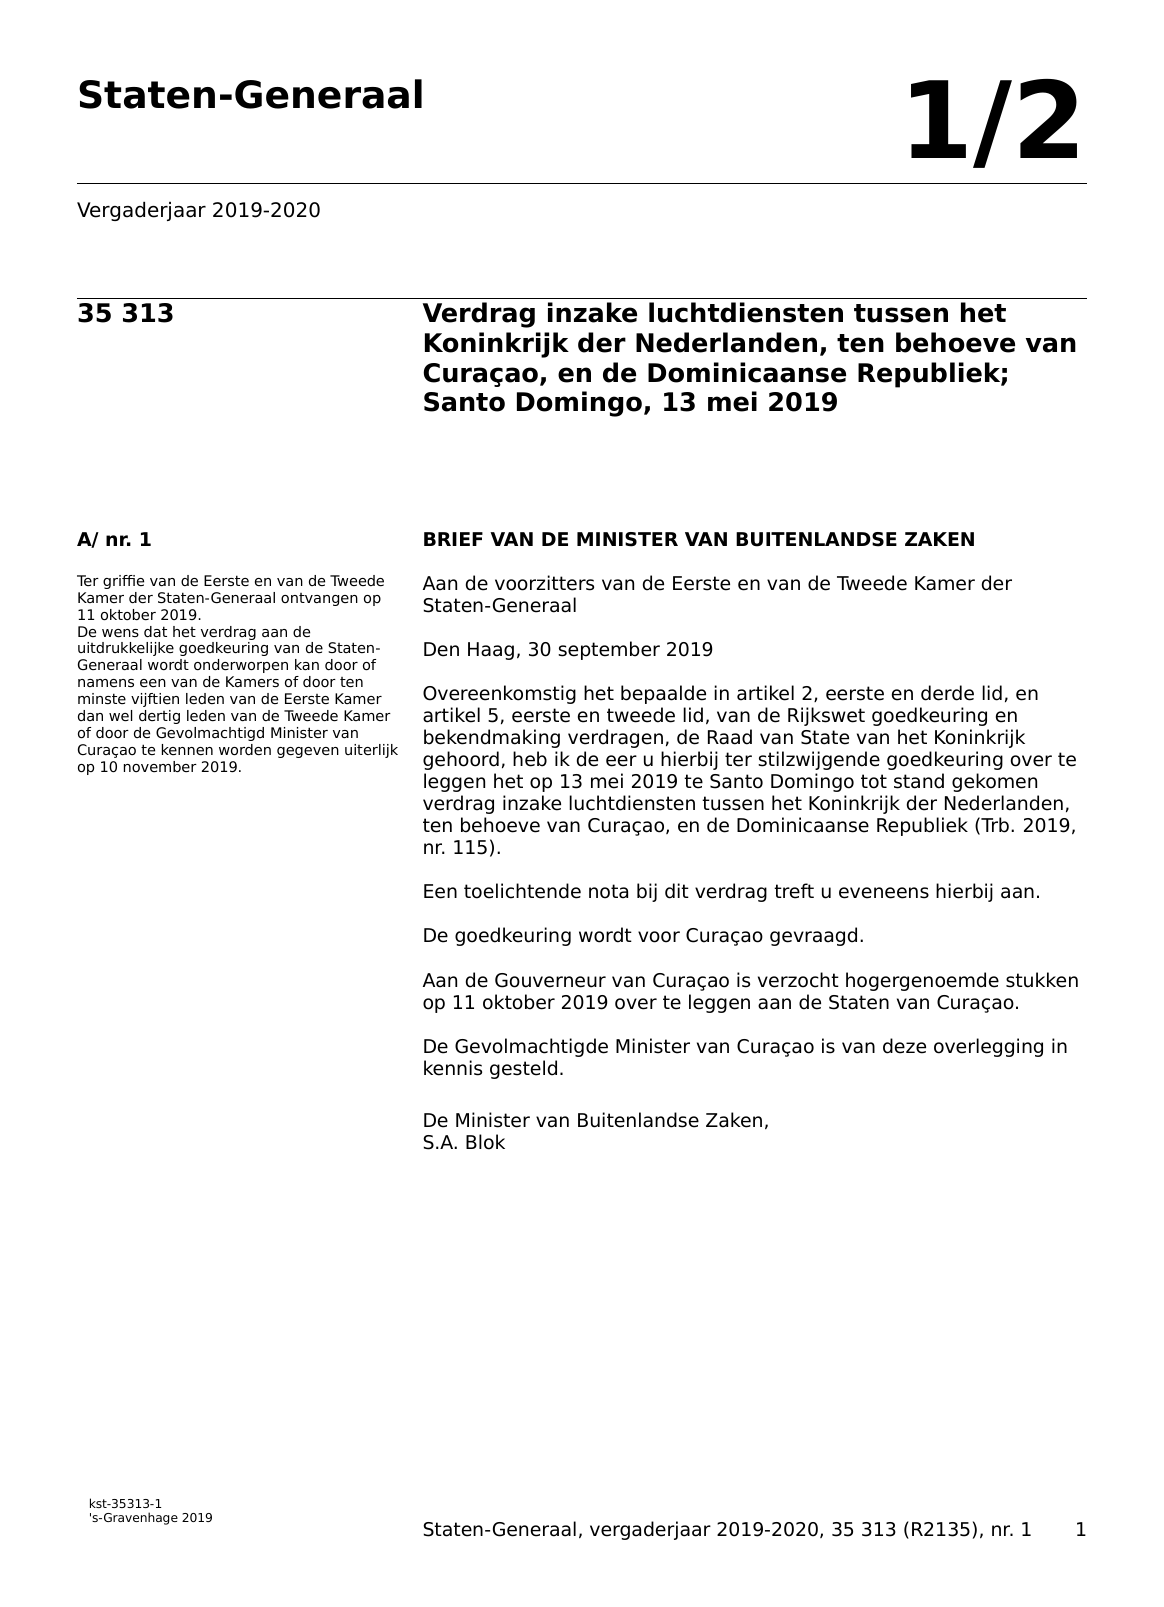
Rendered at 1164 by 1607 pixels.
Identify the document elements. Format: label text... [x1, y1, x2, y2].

text De goedkeuring wordt voor Curaçao gevraagd. [422, 925, 1087, 947]
text 's-Gravenhage 2019 [88, 1511, 323, 1525]
table_header Staten-Generaal [77, 59, 886, 183]
text Overeenkomstig het bepaalde in artikel 2, eerste en derde lid, en artikel 5, eerste en tweede lid, van de Rijkswet goedkeuring en bekendmaking verdragen, de Raad van State van het Koninkrijk gehoord, heb ik de eer u hierbij ter stilzwijgende goedkeuring over te leggen het op 13 mei 2019 te Santo Domingo tot stand gekomen verdrag inzake luchtdiensten tussen het Koninkrijk der Nederlanden, ten behoeve van Curaçao, en de Dominicaanse Republiek (Trb. 2019, nr. 115). [422, 683, 1087, 859]
text Den Haag, 30 september 2019 [422, 639, 1087, 661]
text Een toelichtende nota bij dit verdrag treft u eveneens hierbij aan. [422, 881, 1087, 903]
text De Gevolmachtigde Minister van Curaçao is van deze overlegging in kennis gesteld. [422, 1036, 1087, 1080]
text Aan de Gouverneur van Curaçao is verzocht hogergenoemde stukken op 11 oktober 2019 over te leggen aan de Staten van Curaçao. [422, 969, 1087, 1013]
table_header 1/2 [886, 59, 1087, 183]
subtitle A/ nr. 1 BRIEF VAN DE MINISTER VAN BUITENLANDSE ZAKEN [77, 529, 1087, 551]
text Ter griffie van de Eerste en van de Tweede Kamer der Staten-Generaal ontvangen op 11 oktober 2019. [77, 573, 399, 623]
text kst-35313-1 [88, 1497, 323, 1511]
text De wens dat het verdrag aan de uitdrukkelijke goedkeuring van de Staten-Generaal wordt onderworpen kan door of namens een van de Kamers of door ten minste vijftien leden van de Eerste Kamer dan wel dertig leden van de Tweede Kamer of door de Gevolmachtigd Minister van Curaçao te kennen worden gegeven uiterlijk op 10 november 2019. [77, 623, 399, 775]
table_cell Vergaderjaar 2019-2020 [77, 184, 1087, 298]
text De Minister van Buitenlandse Zaken, S.A. Blok [422, 1110, 1087, 1154]
text Aan de voorzitters van de Eerste en van de Tweede Kamer der Staten-Generaal [422, 573, 1087, 617]
subtitle 35 313 Verdrag inzake luchtdiensten tussen het Koninkrijk der Nederlanden, ten behoeve van Curaçao, en de Dominicaanse Republiek; Santo Domingo, 13 mei 2019 [77, 299, 1087, 418]
